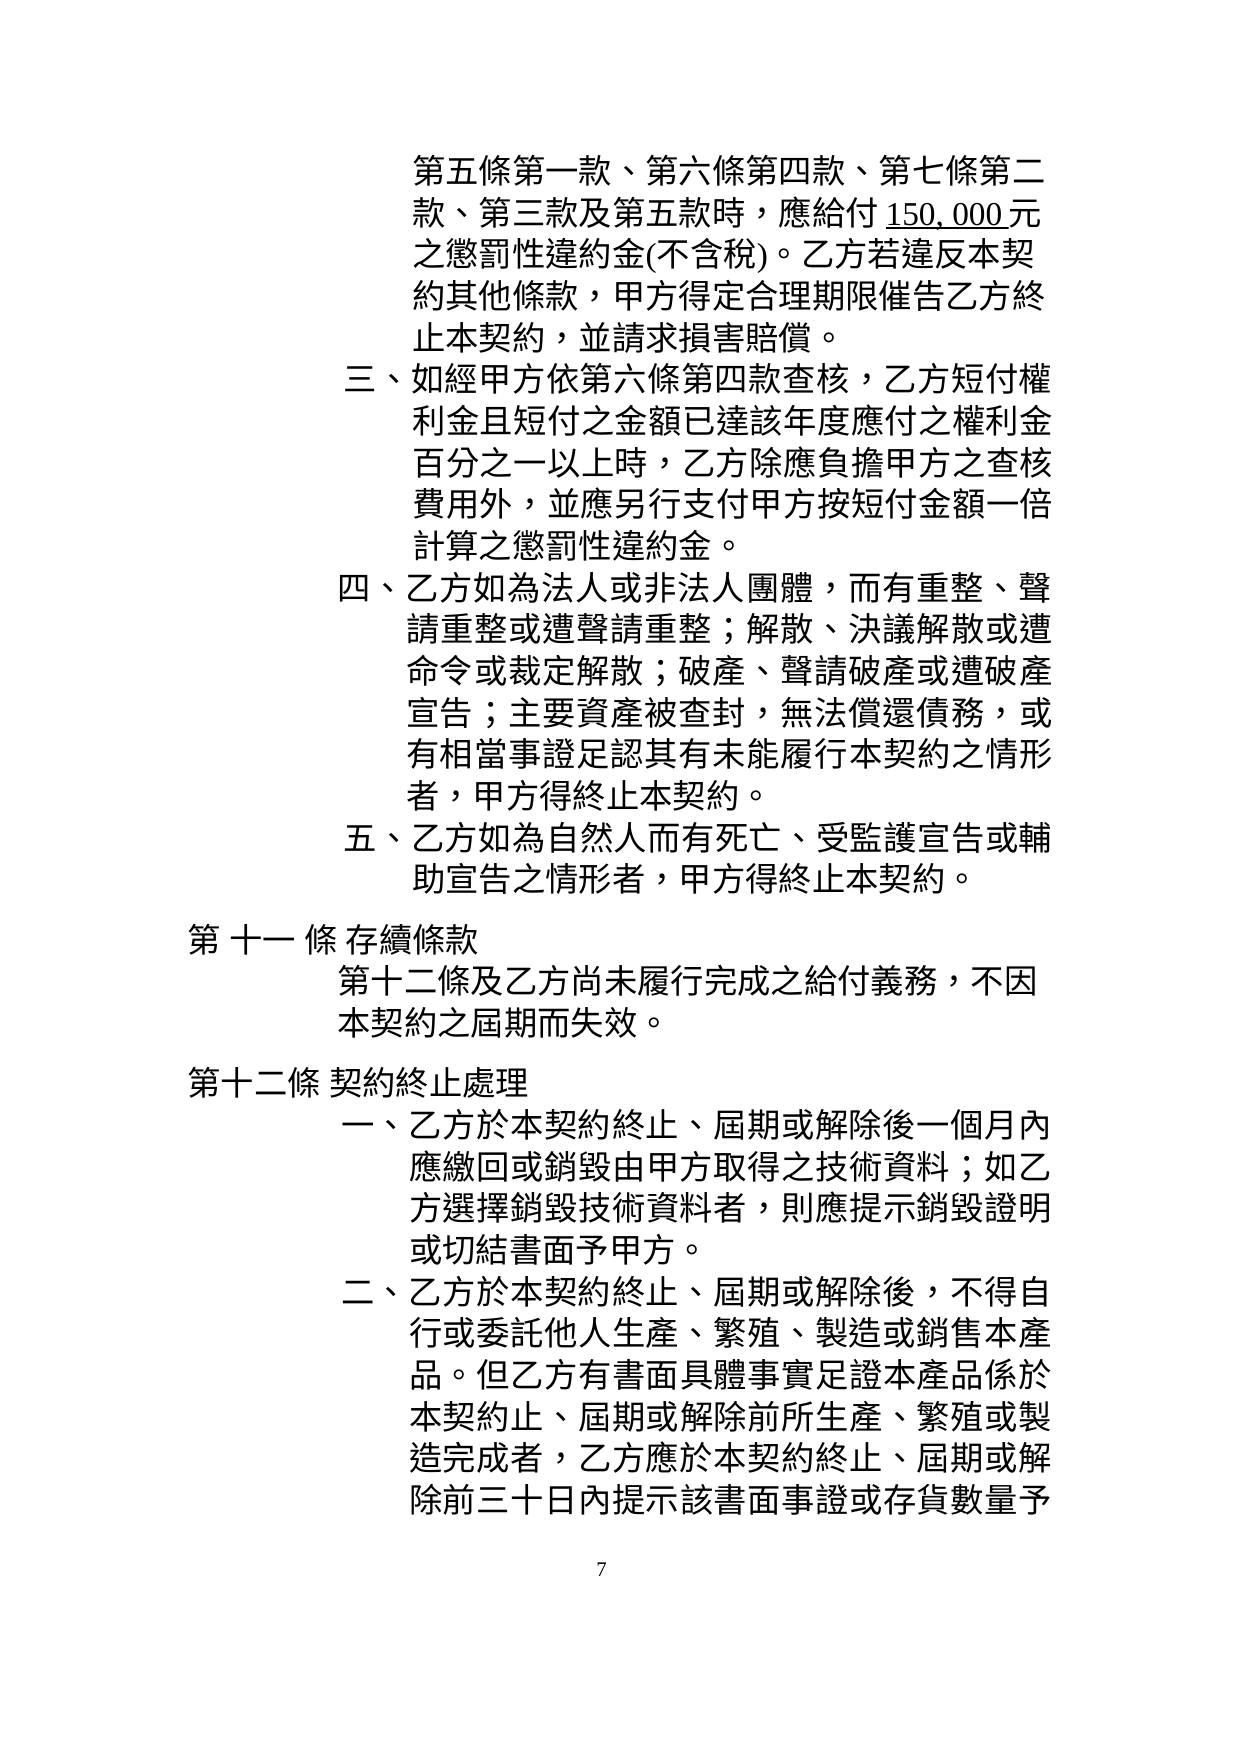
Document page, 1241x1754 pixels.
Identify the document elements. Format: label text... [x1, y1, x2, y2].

text 第五條第一款、第六條第四款、第七條第二款、第三款及第五款時，應給付150, 000元之懲罰性違約金(不含稅)。乙方若違反本契約其他條款，甲方得定合理期限催告乙方終止本契約，並請求損害賠償。 [343, 150, 1053, 358]
text 二、乙方於本契約終止、屆期或解除後，不得自行或委託他人生產、繁殖、製造或銷售本產品。但乙方有書面具體事實足證本產品係於本契約止、屆期或解除前所生產、繁殖或製造完成者，乙方應於本契約終止、屆期或解除前三十日內提示該書面事證或存貨數量予 [341, 1271, 1053, 1521]
text 第十二條及乙方尚未履行完成之給付義務，不因本契約之屆期而失效。 [337, 960, 1053, 1044]
text 四、乙方如為法人或非法人團體，而有重整、聲請重整或遭聲請重整；解散、決議解散或遭命令或裁定解散；破產、聲請破產或遭破產宣告；主要資產被查封，無法償還債務，或有相當事證足認其有未能履行本契約之情形者，甲方得終止本契約。 [337, 567, 1053, 817]
text 三、如經甲方依第六條第四款查核，乙方短付權利金且短付之金額已達該年度應付之權利金百分之一以上時，乙方除應負擔甲方之查核費用外，並應另行支付甲方按短付金額一倍計算之懲罰性違約金。 [343, 358, 1053, 567]
text 一、乙方於本契約終止、屆期或解除後一個月內應繳回或銷毀由甲方取得之技術資料；如乙方選擇銷毀技術資料者，則應提示銷毀證明或切結書面予甲方。 [341, 1104, 1053, 1271]
text 第 十一 條 存續條款 [187, 919, 1053, 960]
text 五、乙方如為自然人而有死亡、受監護宣告或輔助宣告之情形者，甲方得終止本契約。 [343, 817, 1053, 900]
text 第十二條 契約終止處理 [187, 1062, 1053, 1104]
